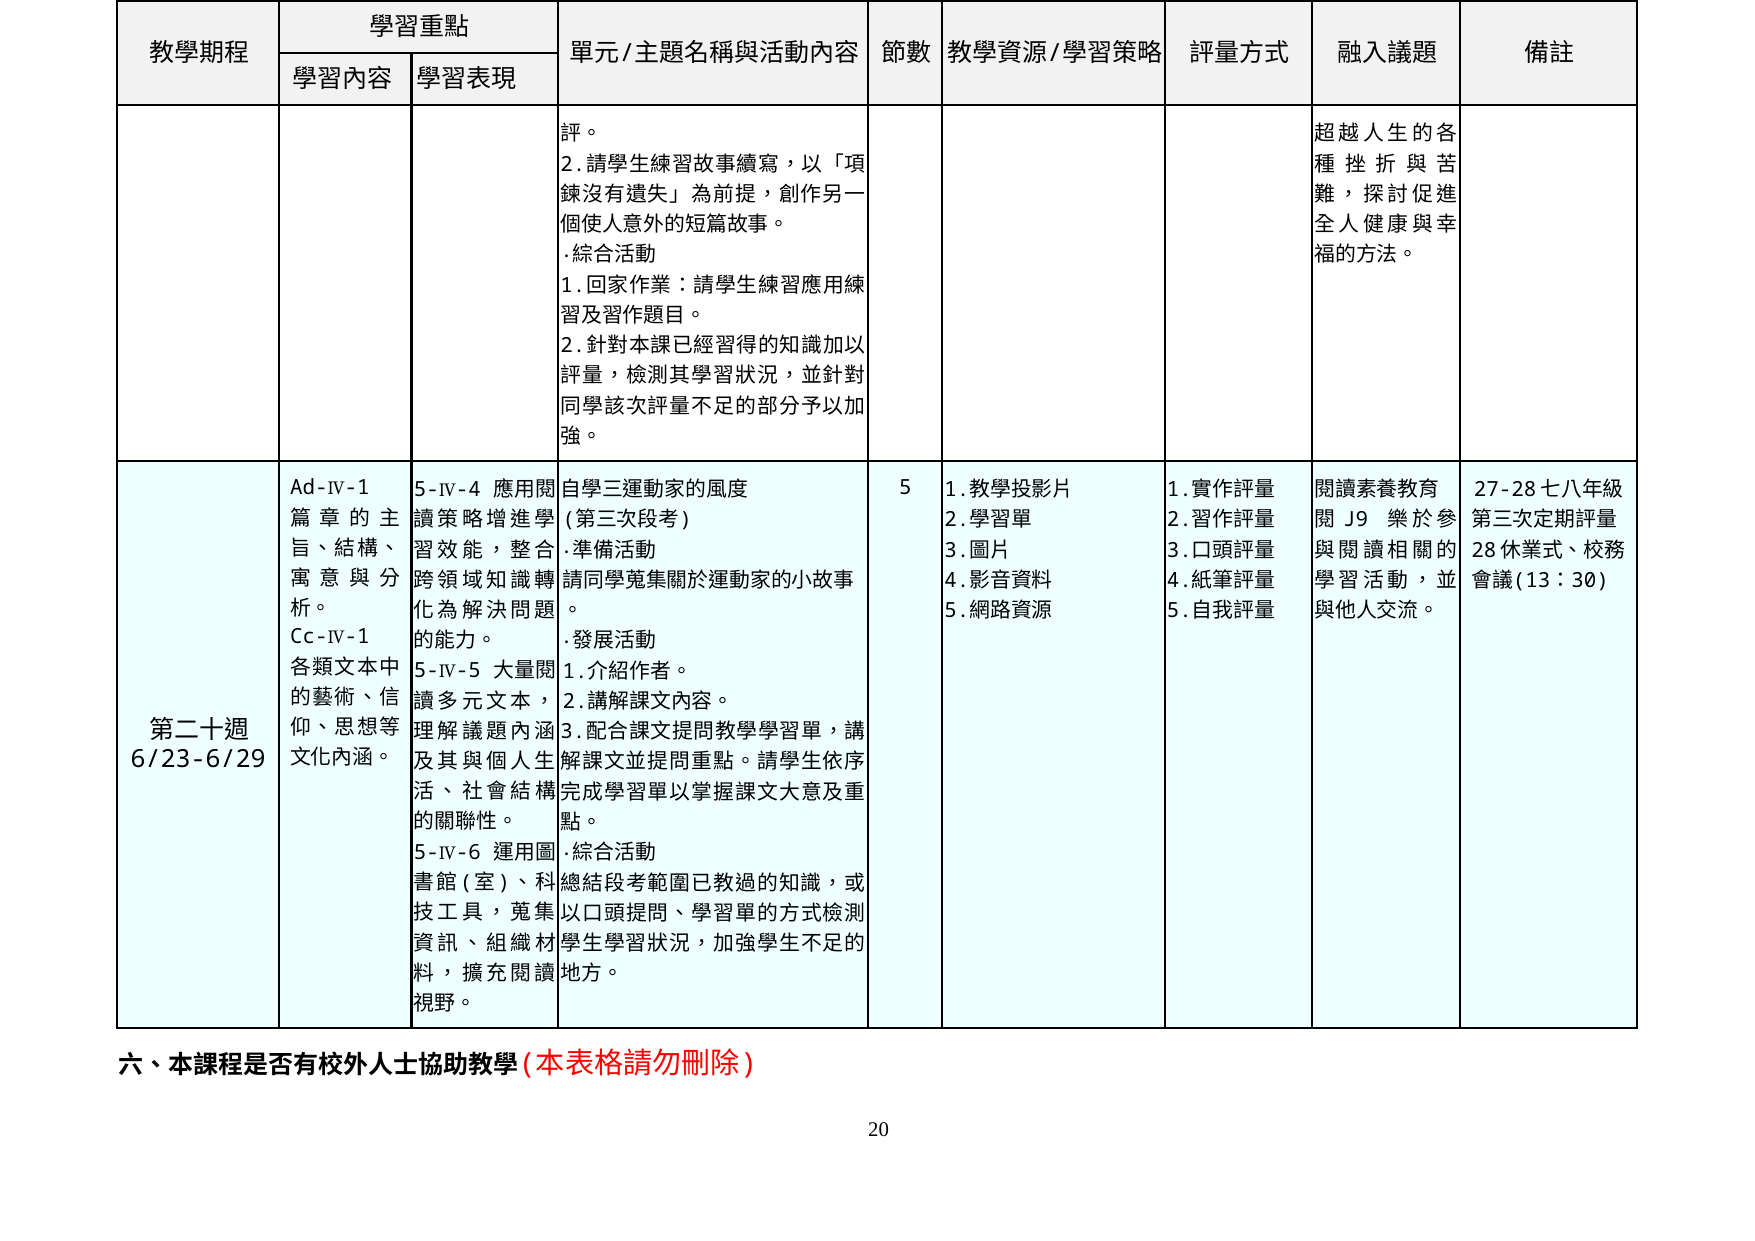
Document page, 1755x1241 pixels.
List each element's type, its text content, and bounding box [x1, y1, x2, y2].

table_header 節數 [869, 2, 941, 104]
text 六、本課程是否有校外人士協助教學(本表格請勿刪除) [118, 1039, 1636, 1082]
table_cell Ad-Ⅳ-1 篇章的主旨、結構、寓意與分析。 Cc-Ⅳ-1 各類文本中的藝術、信仰、思想等文化內涵。 [280, 462, 410, 1027]
table_cell 學習內容 [280, 54, 410, 104]
table_header 教學資源/學習策略 [943, 2, 1164, 104]
table_cell 5 [869, 462, 941, 1027]
table_cell [1166, 106, 1311, 460]
table_cell 27-28七八年級第三次定期評量 28休業式、校務會議(13：30) [1461, 462, 1636, 1027]
table_header 學習重點 [280, 2, 557, 52]
table_cell 1.實作評量 2.習作評量 3.口頭評量 4.紙筆評量 5.自我評量 [1166, 462, 1311, 1027]
table_cell [869, 106, 941, 460]
table_cell 評。 2.請學生練習故事續寫，以「項鍊沒有遺失」為前提，創作另一個使人意外的短篇故事。 ‧綜合活動 1.回家作業：請學生練習應用練習及習作題目。 2.針對本課已經習得的知識加以評量，檢測其學習狀況，並針對同學該次評量不足的部分予以加強。 [559, 106, 867, 460]
table_cell [118, 106, 278, 460]
table_header 融入議題 [1313, 2, 1459, 104]
table_cell [943, 106, 1164, 460]
table_cell 1.教學投影片 2.學習單 3.圖片 4.影音資料 5.網路資源 [943, 462, 1164, 1027]
table_header 教學期程 [118, 2, 278, 104]
table_cell 5-Ⅳ-4 應用閱讀策略增進學習效能，整合跨領域知識轉化為解決問題的能力。 5-Ⅳ-5 大量閱讀多元文本，理解議題內涵及其與個人生活、社會結構的關聯性。 5-Ⅳ-6 運用圖書館(室)、科技工具，蒐集資訊、組織材料，擴充閱讀視野。 [413, 462, 557, 1027]
table_cell 學習表現 [413, 54, 557, 104]
table_header 單元/主題名稱與活動內容 [559, 2, 867, 104]
table_cell [280, 106, 410, 460]
table_header 評量方式 [1166, 2, 1311, 104]
table_cell [1461, 106, 1636, 460]
table_cell 第二十週6/23-6/29 [118, 462, 278, 1027]
table_cell 自學三運動家的風度 (第三次段考) ‧準備活動 請同學蒐集關於運動家的小故事 。 ‧發展活動 1.介紹作者。 2.講解課文內容。 3.配合課文提問教學學習單，講解課文並提問重點。請學生依序完成學習單以掌握課文大意及重點。 ‧綜合活動 總結段考範圍已教過的知識，或以口頭提問、學習單的方式檢測學生學習狀況，加強學生不足的地方。 [559, 462, 867, 1027]
table_cell 閱讀素養教育 閱J9 樂於參與閱讀相關的學習活動，並與他人交流。 [1313, 462, 1459, 1027]
table_cell 超越人生的各種挫折與苦難，探討促進全人健康與幸福的方法。 [1313, 106, 1459, 460]
table_header 備註 [1461, 2, 1636, 104]
table_cell [413, 106, 557, 460]
